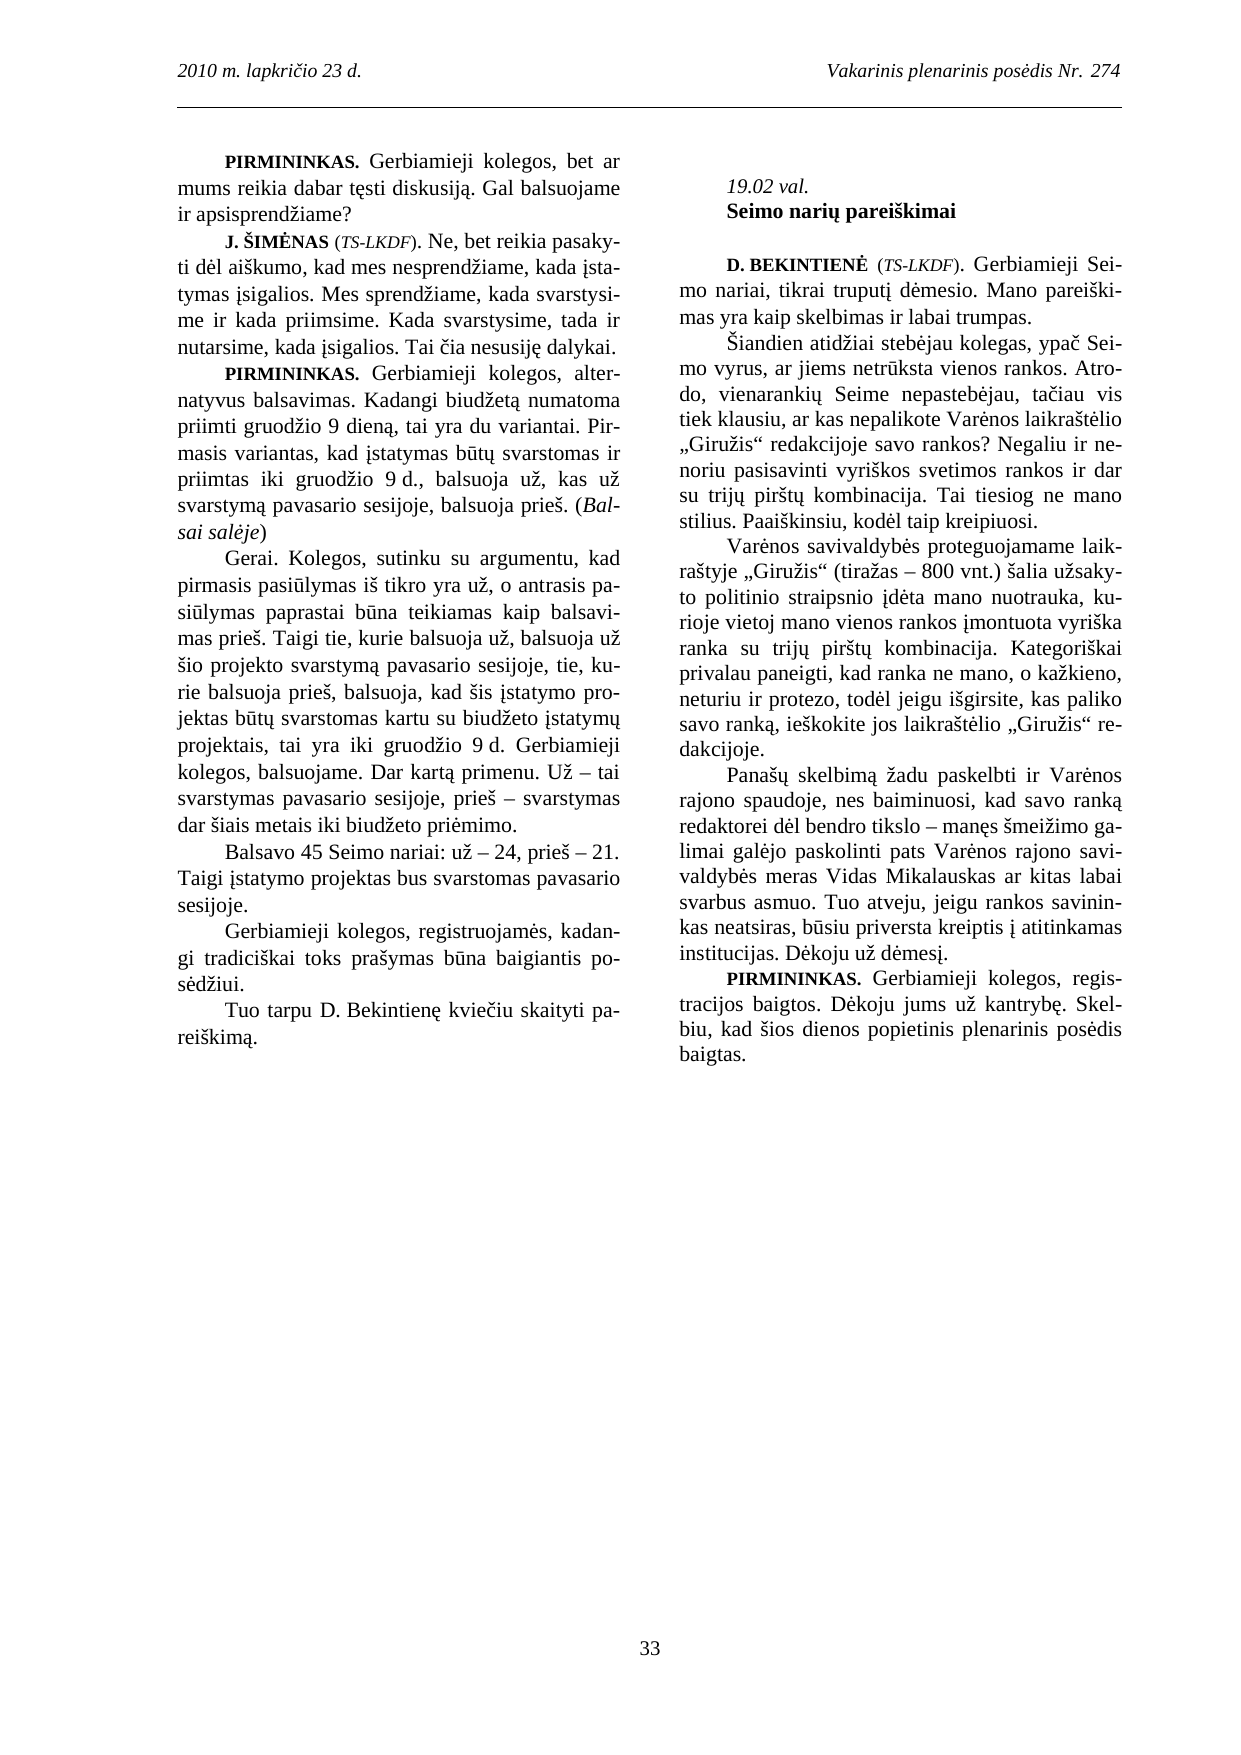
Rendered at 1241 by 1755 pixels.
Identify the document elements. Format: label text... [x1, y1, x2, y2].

text Pa­na­šų skel­bi­mą ža­du pa­skelb­ti ir Va­rė­nos ra­jo­no spau­do­je, nes bai­mi­nuo­si, kad sa­vo ran­ką re­dak­to­rei dėl ben­dro tiks­lo – ma­nęs šmei­ži­mo ga­li­mai ga­lė­jo pa­sko­lin­ti pats Va­rė­nos ra­jo­no sa­vi­val­dy­bės me­ras Vi­das Mi­ka­laus­kas ar ki­tas la­bai svar­bus as­muo. Tuo at­ve­ju, jei­gu ran­kos sa­vi­nin­kas ne­at­si­ras, bū­siu pri­vers­ta kreip­tis į ati­tin­ka­mas ins­ti­tu­ci­jas. Dė­ko­ju už dė­me­sį. [679, 762, 1122, 965]
text Šian­dien ati­džiai ste­bė­jau ko­le­gas, ypač Sei­mo vy­rus, ar jiems ne­trūks­ta vie­nos ran­kos. At­ro­do, vie­na­ran­kių Sei­me ne­pa­ste­bė­jau, ta­čiau vis tiek klau­siu, ar kas ne­pa­li­ko­te Va­rė­nos laik­raš­tė­lio „Gi­ru­žis“ re­dak­ci­jo­je sa­vo ran­kos? Ne­ga­liu ir ne­no­riu pa­si­sa­vin­ti vy­riš­kos sve­ti­mos ran­kos ir dar su tri­jų pirš­tų kom­bi­na­ci­ja. Tai tie­siog ne ma­no sti­lius. Pa­aiš­kin­siu, ko­dėl taip krei­piuo­si. [679, 330, 1122, 533]
text Ge­rai. Ko­le­gos, su­tin­ku su ar­gu­men­tu, kad pir­ma­sis pa­siū­ly­mas iš tik­ro yra už, o ant­ra­sis pa­siū­ly­mas pa­pras­tai bū­na tei­kia­mas kaip bal­sa­vi­mas prieš. Tai­gi tie, ku­rie bal­suo­ja už, bal­suo­ja už šio pro­jek­to svars­ty­mą pa­va­sa­rio se­si­jo­je, tie, ku­rie bal­suo­ja prieš, bal­suo­ja, kad šis įsta­ty­mo pro­jek­tas bū­tų svars­to­mas kar­tu su biu­dže­to įsta­ty­mų pro­jek­tais, tai yra iki gruo­džio 9 d. Ger­bia­mie­ji ko­le­gos, bal­suo­ja­me. Dar kar­tą pri­me­nu. Už – tai svars­ty­mas pa­va­sa­rio se­si­jo­je, prieš – svars­ty­mas dar šiais me­tais iki biu­dže­to pri­ėmi­mo. [177, 544, 620, 838]
text PIRMININKAS. Ger­bia­mie­ji ko­le­gos, bet ar mums rei­kia da­bar tęs­ti dis­ku­si­ją. Gal bal­suo­ja­me ir ap­si­spren­džia­me? [177, 148, 620, 227]
text Sei­mo na­rių pa­reiš­ki­mai [679, 198, 1122, 223]
text PIRMININKAS. Ger­bia­mie­ji ko­le­gos, re­gi­s­tra­ci­jos baig­tos. Dė­ko­ju jums už kan­try­bę. Skel­biu, kad šios die­nos po­pie­ti­nis ple­na­ri­nis po­sė­dis baig­tas. [679, 965, 1122, 1067]
text Bal­sa­vo 45 Sei­mo na­riai: už – 24, prieš – 21. Tai­gi įsta­ty­mo pro­jek­tas bus svars­to­mas pa­va­sa­rio se­si­jo­je. [177, 838, 620, 917]
text J. ŠIMĖNAS (TS-LKDF). Ne, bet rei­kia pa­sa­ky­ti dėl aiš­ku­mo, kad mes ne­spren­džia­me, ka­da įsta­ty­mas įsi­ga­lios. Mes spren­džia­me, ka­da svars­ty­si­me ir ka­da pri­im­si­me. Ka­da svars­ty­si­me, ta­da ir nu­tar­si­me, ka­da įsi­ga­lios. Tai čia ne­su­si­ję da­ly­kai. [177, 227, 620, 359]
text Tuo tar­pu D. Be­kin­tie­nę kvie­čiu skai­ty­ti pa­reiš­ki­mą. [177, 997, 620, 1049]
text D. BEKINTIENĖ (TS-LKDF). Ger­bia­mie­ji Sei­mo na­riai, tik­rai tru­pu­tį dė­me­sio. Ma­no pa­reiš­ki­mas yra kaip skel­bi­mas ir la­bai trum­pas. [679, 250, 1122, 330]
text 19.02 val. [726, 174, 1122, 198]
text Ger­bia­mie­ji ko­le­gos, re­gist­ruo­ja­mės, ka­dan­gi tra­di­ciš­kai toks pra­šy­mas bū­na bai­gian­tis po­sėdžiui. [177, 917, 620, 997]
text Va­rė­nos sa­vi­val­dy­bės pro­te­guo­ja­ma­me laik­raš­ty­je „Gi­ru­žis“ (ti­ra­žas – 800 vnt.) ša­lia už­sa­ky­to po­li­ti­nio straips­nio įdė­ta ma­no nuo­trau­ka, ku­rio­je vie­toj ma­no vie­nos ran­kos įmon­tuo­ta vy­riš­ka ran­ka su tri­jų pirš­tų kom­bi­na­ci­ja. Ka­te­go­riš­kai pri­va­lau pa­neig­ti, kad ran­ka ne ma­no, o kaž­kie­no, ne­tu­riu ir pro­te­zo, to­dėl jei­gu iš­gir­si­te, kas pa­li­ko sa­vo ran­ką, ieš­ko­ki­te jos laik­raš­tė­lio „Gi­ru­žis“ re­dak­ci­jo­je. [679, 533, 1122, 762]
text PIRMININKAS. Ger­bia­mie­ji ko­le­gos, al­ter­na­ty­vus bal­sa­vi­mas. Ka­dan­gi biu­dže­tą nu­ma­to­ma pri­im­ti gruo­džio 9 die­ną, tai yra du va­rian­tai. Pir­ma­sis va­rian­tas, kad įsta­ty­mas bū­tų svars­to­mas ir pri­im­tas iki gruo­džio 9 d., bal­suo­ja už, kas už svars­ty­mą pa­va­sa­rio se­si­jo­je, bal­suo­ja prieš. (Bal­sai sa­lė­je) [177, 359, 620, 544]
